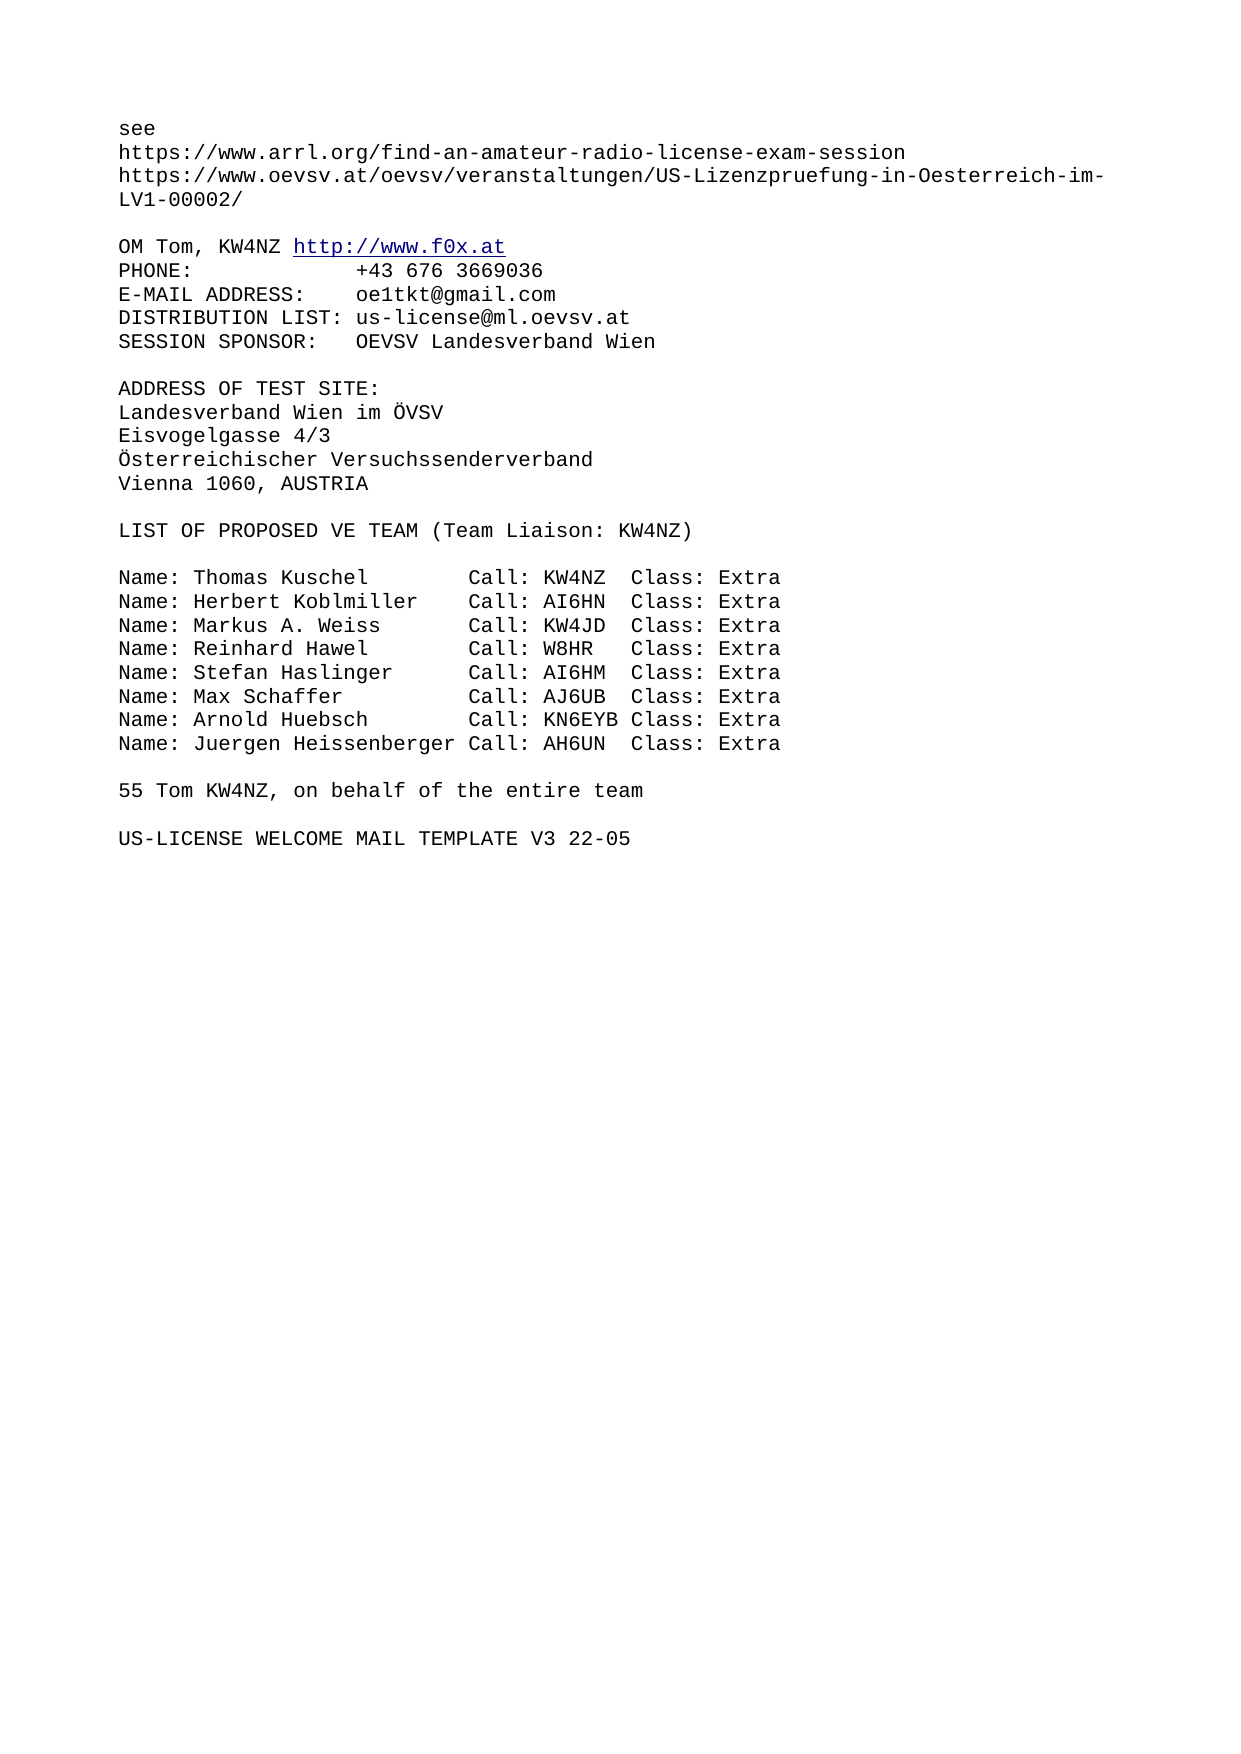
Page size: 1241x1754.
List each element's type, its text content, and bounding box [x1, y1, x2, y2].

text 55 Tom KW4NZ, on behalf of the entire team [118, 780, 1122, 804]
text E-MAIL ADDRESS: oe1tkt@gmail.com [118, 284, 1122, 307]
text OM Tom, KW4NZ http://www.f0x.at [118, 236, 1122, 260]
text LIST OF PROPOSED VE TEAM (Team Liaison: KW4NZ) [118, 520, 1122, 544]
text Landesverband Wien im ÖVSV Eisvogelgasse 4/3 Österreichischer Versuchssenderverband Vienna 1060, AUSTRIA [118, 402, 1122, 496]
text see https://www.arrl.org/find-an-amateur-radio-license-exam-session [118, 118, 1122, 165]
text Name: Thomas Kuschel Call: KW4NZ Class: Extra [118, 567, 1122, 591]
text ADDRESS OF TEST SITE: [118, 378, 1122, 402]
text Name: Stefan Haslinger Call: AI6HM Class: Extra [118, 662, 1122, 686]
text Name: Max Schaffer Call: AJ6UB Class: Extra [118, 686, 1122, 709]
text PHONE: +43 676 3669036 [118, 260, 1122, 284]
text SESSION SPONSOR: OEVSV Landesverband Wien [118, 331, 1122, 354]
text https://www.oevsv.at/oevsv/veranstaltungen/US-Lizenzpruefung-in-Oesterreich-im-LV1-00002/ [118, 165, 1122, 213]
text US-LICENSE WELCOME MAIL TEMPLATE V3 22-05 [118, 827, 1122, 851]
text Name: Arnold Huebsch Call: KN6EYB Class: Extra [118, 709, 1122, 733]
text Name: Herbert Koblmiller Call: AI6HN Class: Extra [118, 591, 1122, 615]
text DISTRIBUTION LIST: us-license@ml.oevsv.at [118, 307, 1122, 331]
text Name: Juergen Heissenberger Call: AH6UN Class: Extra [118, 733, 1122, 757]
text Name: Markus A. Weiss Call: KW4JD Class: Extra [118, 615, 1122, 638]
text Name: Reinhard Hawel Call: W8HR Class: Extra [118, 638, 1122, 662]
